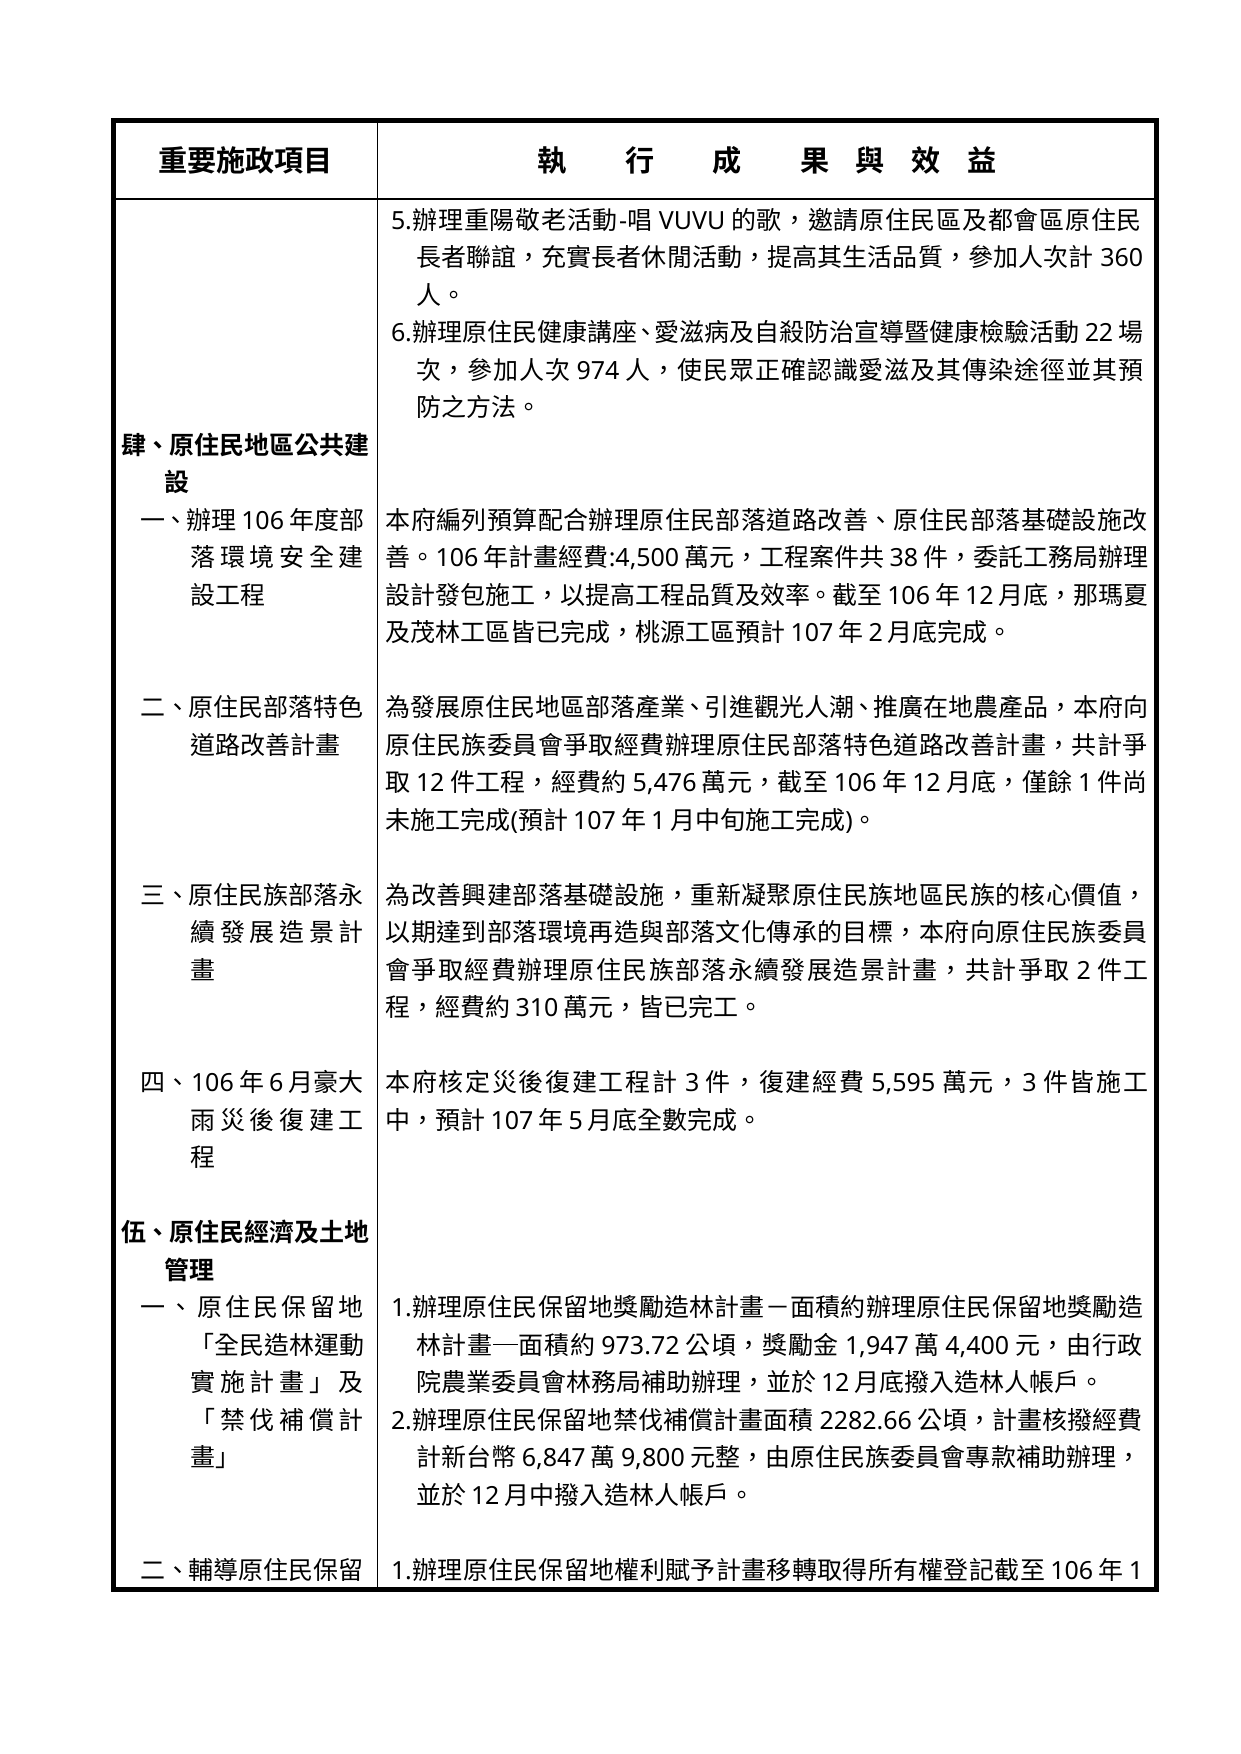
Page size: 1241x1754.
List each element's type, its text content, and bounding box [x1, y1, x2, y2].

table_header 重要施政項目 [116, 123, 377, 198]
table_header 執 行 成 果 與 效 益 [378, 123, 1154, 198]
table_cell 肆、原住民地區公共建設 一、辦理106年度部落環境安全建設工程 二、原住民部落特色道路改善計畫 三、原住民族部落永續發展造景計畫 四、106年6月豪大雨災後復建工程 伍、原住民經濟及土地管理 一、原住民保留地「全民造林運動實施計畫」及「禁伐補償計畫」 二、輔導原住民保留 [116, 200, 377, 1587]
table_cell 5.辦理重陽敬老活動-唱VUVU的歌，邀請原住民區及都會區原住民長者聯誼，充實長者休閒活動，提高其生活品質，參加人次計360人。 6.辦理原住民健康講座、愛滋病及自殺防治宣導暨健康檢驗活動22場次，參加人次974人，使民眾正確認識愛滋及其傳染途徑並其預防之方法。 本府編列預算配合辦理原住民部落道路改善、原住民部落基礎設施改善。106年計畫經費:4,500萬元，工程案件共38件，委託工務局辦理設計發包施工，以提高工程品質及效率。截至106年12月底，那瑪夏及茂林工區皆已完成，桃源工區預計107年2月底完成。 為發展原住民地區部落產業、引進觀光人潮、推廣在地農產品，本府向原住民族委員會爭取經費辦理原住民部落特色道路改善計畫，共計爭取12件工程，經費約5,476萬元，截至106年12月底，僅餘1件尚未施工完成(預計107年1月中旬施工完成)。 為改善興建部落基礎設施，重新凝聚原住民族地區民族的核心價值，以期達到部落環境再造與部落文化傳承的目標，本府向原住民族委員會爭取經費辦理原住民族部落永續發展造景計畫，共計爭取2件工程，經費約310萬元，皆已完工。 本府核定災後復建工程計3件，復建經費5,595萬元，3件皆施工中，預計107年5月底全數完成。 1.辦理原住民保留地獎勵造林計畫－面積約辦理原住民保留地獎勵造林計畫─面積約973.72公頃，獎勵金1,947萬4,400元，由行政院農業委員會林務局補助辦理，並於12月底撥入造林人帳戶。 2.辦理原住民保留地禁伐補償計畫面積2282.66公頃，計畫核撥經費計新台幣6,847萬9,800元整，由原住民族委員會專款補助辦理，並於12月中撥入造林人帳戶。 1.辦理原住民保留地權利賦予計畫移轉取得所有權登記截至106年1 [378, 200, 1154, 1587]
